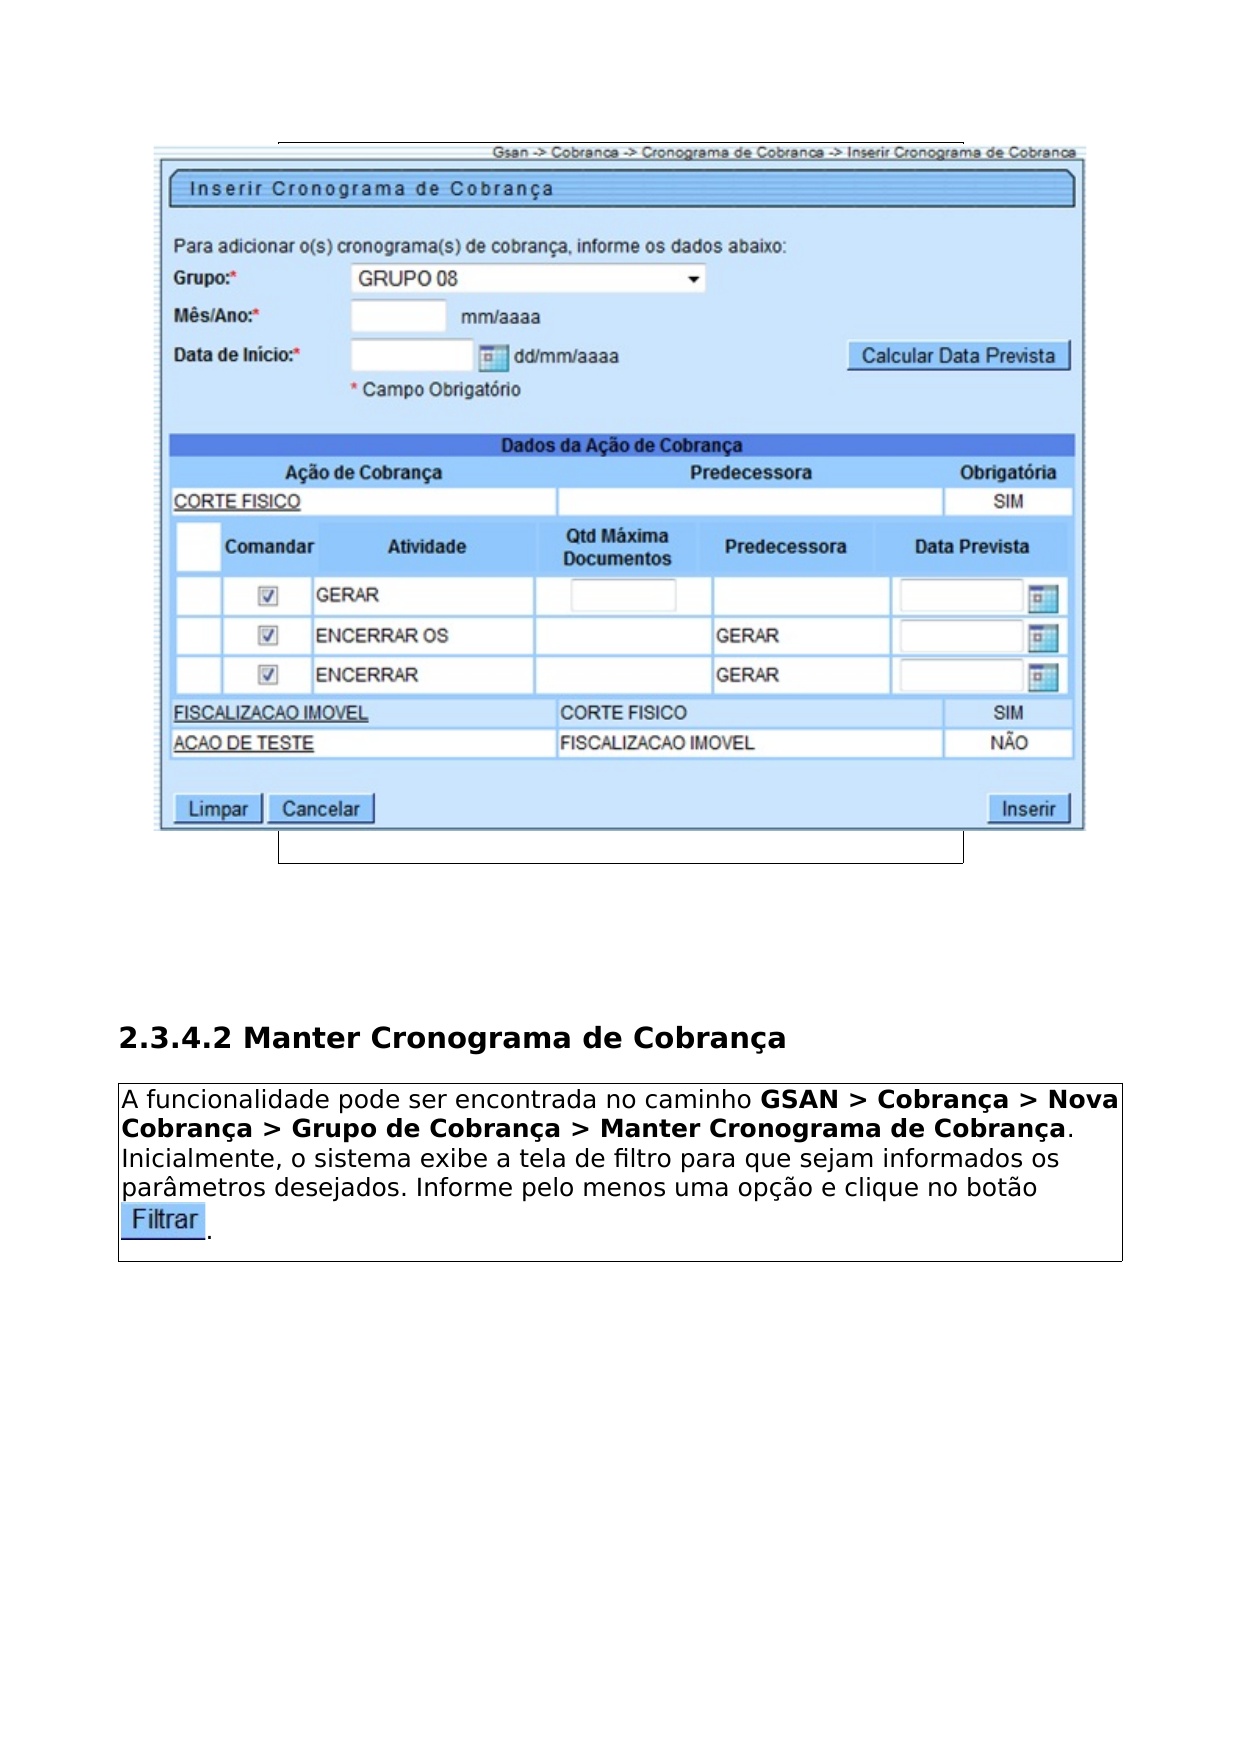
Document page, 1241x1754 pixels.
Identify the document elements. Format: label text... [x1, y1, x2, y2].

table_header [279, 831, 963, 863]
subtitle 2.3.4.2 Manter Cronograma de Cobrança [118, 1021, 1122, 1055]
table_header A funcionalidade pode ser encontrada no caminho GSAN > Cobrança > Nova Cobrança > Grupo de Cobrança > Manter Cronograma de Cobrança. Inicialmente, o sistema exibe a tela de filtro para que sejam informados os parâmetros desejados. Informe pelo menos uma opção e clique no botão . [119, 1084, 1122, 1261]
picture [121, 1202, 206, 1240]
picture [153, 144, 1087, 831]
